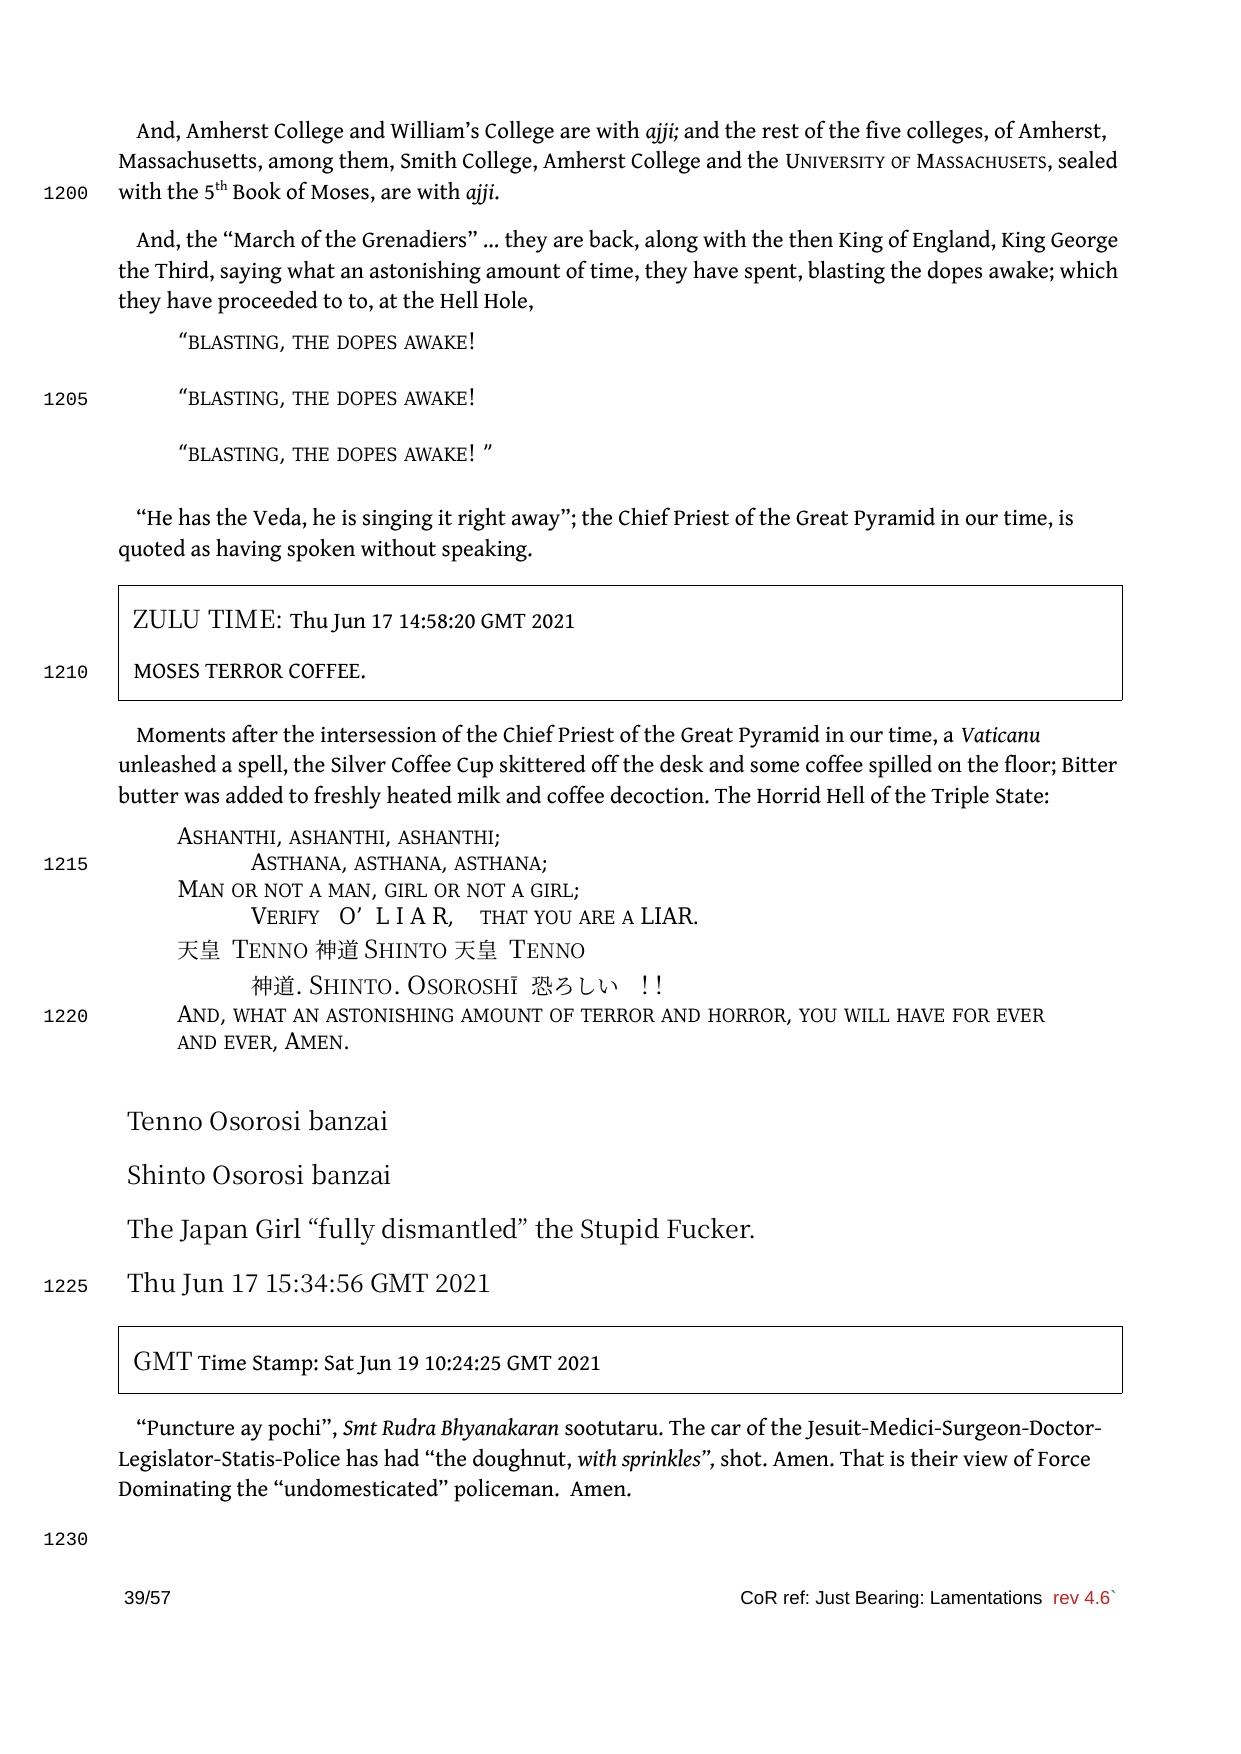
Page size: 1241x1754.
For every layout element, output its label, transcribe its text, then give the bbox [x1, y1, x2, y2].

text “blasting, the dopes awake! [177, 328, 1063, 355]
text “Puncture ay pochi”, Smt Rudra Bhyanakaran sootutaru. The car of the Jesuit-Medici-Surgeon-Doctor-Legislator-Statis-Police has had “the doughnut, with sprinkles”, shot. Amen. That is their view of Force Dominating the “undomesticated” policeman. Amen. [118, 1416, 1122, 1503]
text MOSES TERROR COFFEE. [119, 644, 1122, 700]
text “He has the Veda, he is singing it right away”; the Chief Priest of the Great Pyramid in our time, is quoted as having spoken without speaking. [118, 506, 1122, 563]
text GMT Time Stamp: Sat Jun 19 10:24:25 GMT 2021 [119, 1327, 1122, 1393]
text Shinto Osorosi banzai [118, 1147, 1122, 1192]
text “blasting, the dopes awake! [177, 384, 1063, 411]
text Ashanthi, ashanthi, ashanthi; Asthana, asthana, asthana; Man or not a man, girl or not a girl; Verify O’ L I A R, that you are a LIAR. 天皇 Tenno 神道 Shinto 天皇 Tenno 神道. Shinto. Osoroshī 恐ろしい ! ! And, what an astonishing amount of terror and horror, you will have for ever and ever, Amen. [177, 823, 1063, 1055]
text And, Amherst College and William’s College are with ajji; and the rest of the five colleges, of Amherst, Massachusetts, among them, Smith College, Amherst College and the University of Massachusets, sealed with the 5th Book of Moses, are with ajji. [118, 118, 1122, 206]
text The Japan Girl “fully dismantled” the Stupid Fucker. [118, 1201, 1122, 1246]
text Moments after the intersession of the Chief Priest of the Great Pyramid in our time, a Vaticanu unleashed a spell, the Silver Coffee Cup skittered off the desk and some coffee spilled on the floor; Bitter butter was added to freshly heated milk and coffee decoction. The Horrid Hell of the Triple State: [118, 722, 1122, 810]
text Tenno Osorosi banzai [118, 1093, 1122, 1138]
text And, the “March of the Grenadiers” … they are back, along with the then King of England, King George the Third, saying what an astonishing amount of time, they have spent, blasting the dopes awake; which they have proceeded to to, at the Hell Hole, [118, 228, 1122, 315]
text Thu Jun 17 15:34:56 GMT 2021 [118, 1255, 1122, 1308]
text ZULU TIME: Thu Jun 17 14:58:20 GMT 2021 [119, 586, 1122, 636]
text “blasting, the dopes awake! ” [177, 440, 1063, 467]
